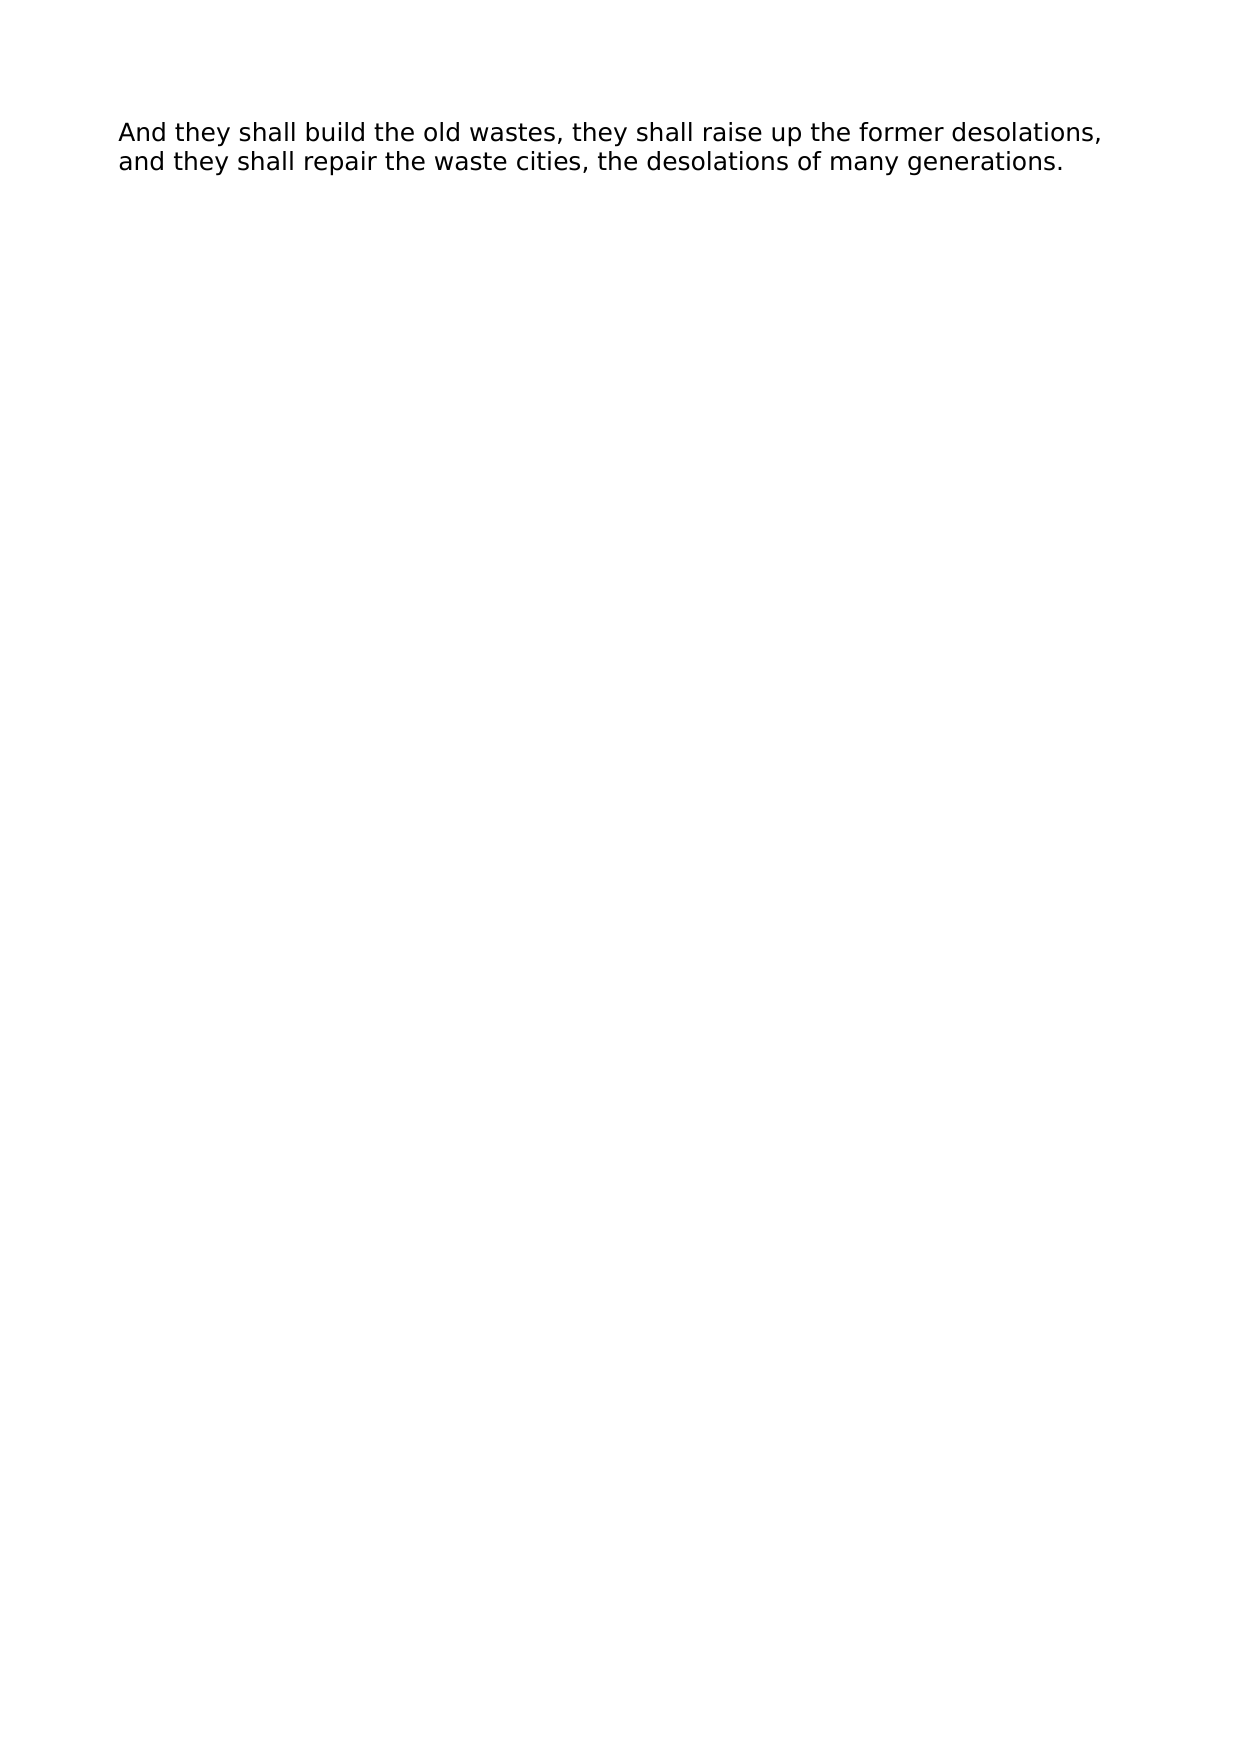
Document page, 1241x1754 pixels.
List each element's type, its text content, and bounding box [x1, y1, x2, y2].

text And they shall build the old wastes, they shall raise up the former desolations, and they shall repair the waste cities, the desolations of many generations. [118, 118, 1122, 176]
